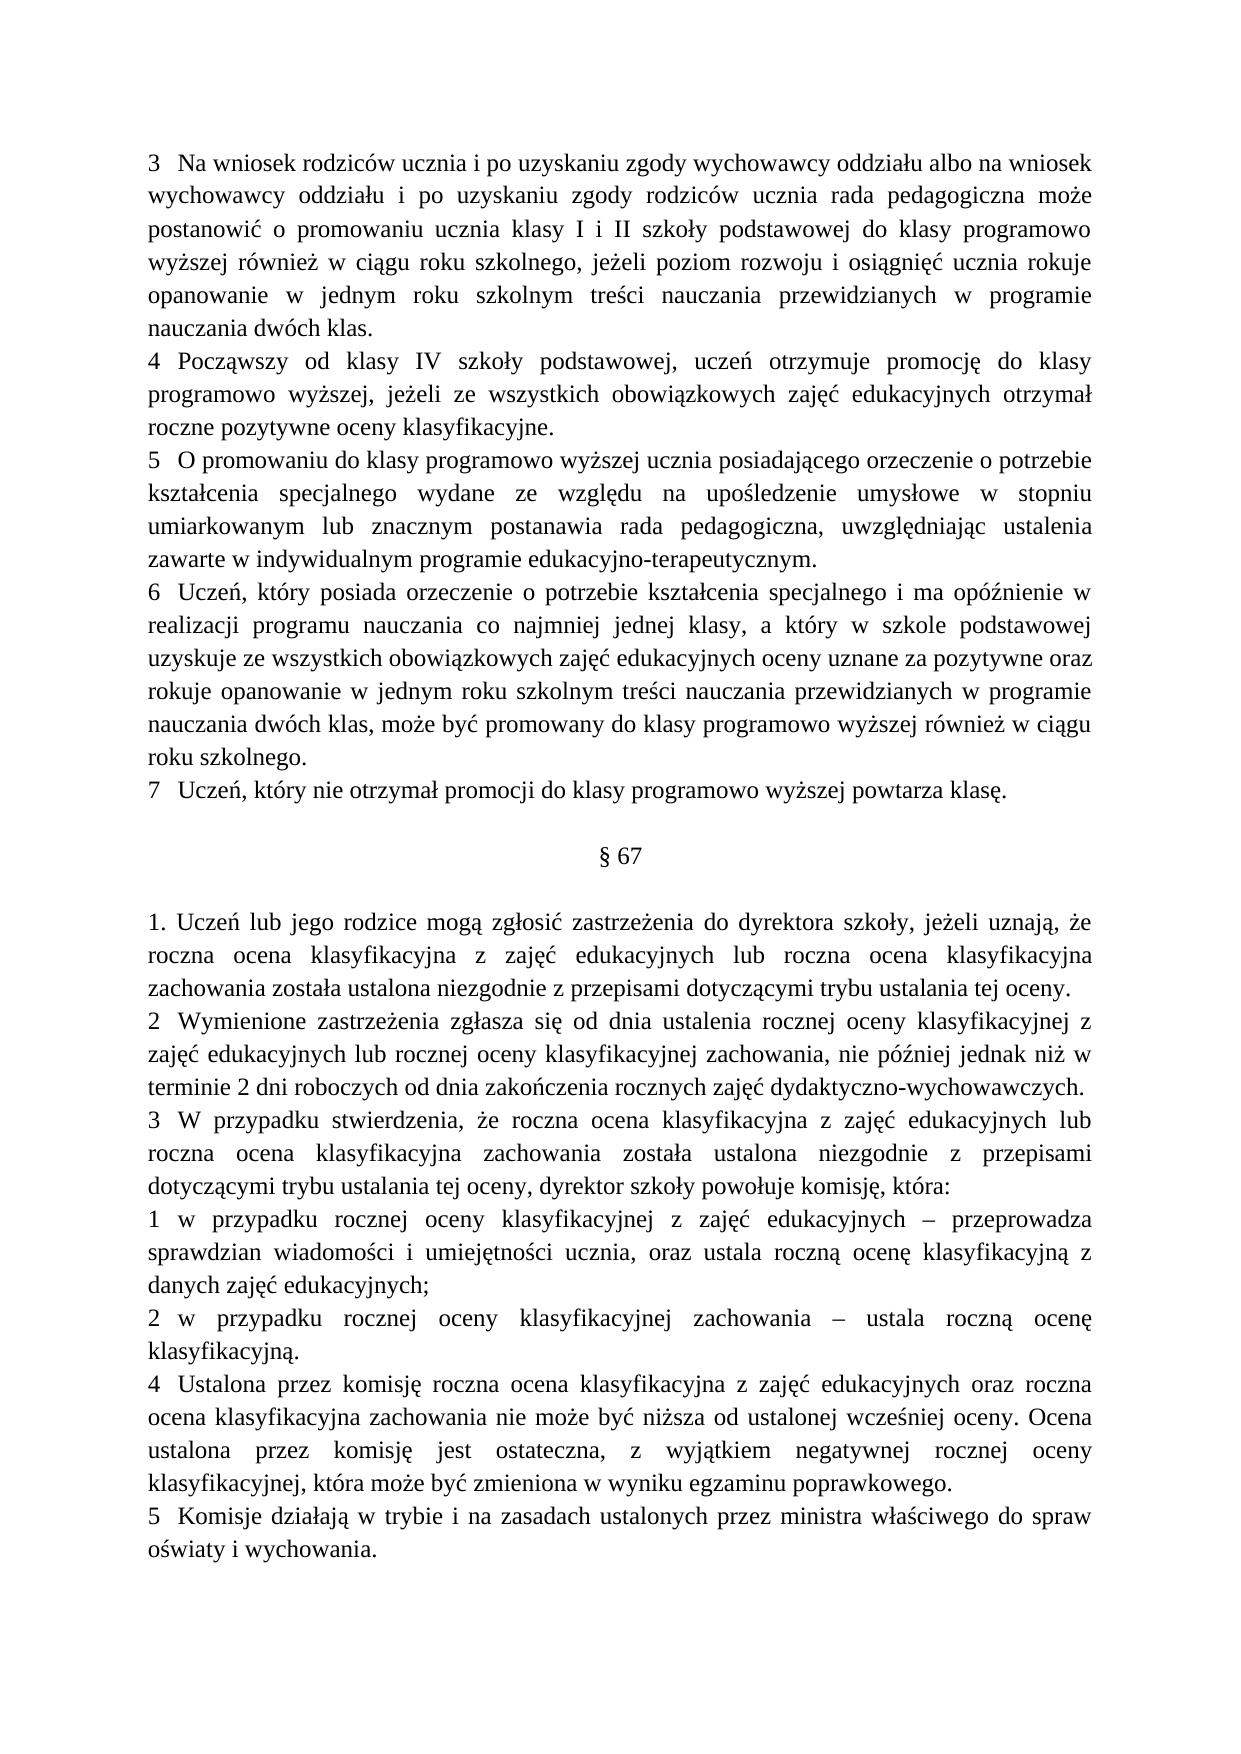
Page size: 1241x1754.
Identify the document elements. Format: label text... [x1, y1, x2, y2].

list O promowaniu do klasy programowo wyższej ucznia posiadającego orzeczenie o potrzebie kształcenia specjalnego wydane ze względu na upośledzenie umysłowe w stopniu umiarkowanym lub znacznym postanawia rada pedagogiczna, uwzględniając ustalenia zawarte w indywidualnym programie edukacyjno-terapeutycznym. [148, 445, 1093, 573]
list Wymienione zastrzeżenia zgłasza się od dnia ustalenia rocznej oceny klasyfikacyjnej z zajęć edukacyjnych lub rocznej oceny klasyfikacyjnej zachowania, nie później jednak niż w terminie 2 dni roboczych od dnia zakończenia rocznych zajęć dydaktyczno-wychowawczych. [148, 1006, 1093, 1101]
list Na wniosek rodziców ucznia i po uzyskaniu zgody wychowawcy oddziału albo na wniosek wychowawcy oddziału i po uzyskaniu zgody rodziców ucznia rada pedagogiczna może postanowić o promowaniu ucznia klasy I i II szkoły podstawowej do klasy programowo wyższej również w ciągu roku szkolnego, jeżeli poziom rozwoju i osiągnięć ucznia rokuje opanowanie w jednym roku szkolnym treści nauczania przewidzianych w programie nauczania dwóch klas. [148, 148, 1093, 341]
list w przypadku rocznej oceny klasyfikacyjnej z zajęć edukacyjnych – przeprowadza sprawdzian wiadomości i umiejętności ucznia, oraz ustala roczną ocenę klasyfikacyjną z danych zajęć edukacyjnych; [148, 1204, 1093, 1299]
list Ustalona przez komisję roczna ocena klasyfikacyjna z zajęć edukacyjnych oraz roczna ocena klasyfikacyjna zachowania nie może być niższa od ustalonej wcześniej oceny. Ocena ustalona przez komisję jest ostateczna, z wyjątkiem negatywnej rocznej oceny klasyfikacyjnej, która może być zmieniona w wyniku egzaminu poprawkowego. [148, 1369, 1093, 1497]
list W przypadku stwierdzenia, że roczna ocena klasyfikacyjna z zajęć edukacyjnych lub roczna ocena klasyfikacyjna zachowania została ustalona niezgodnie z przepisami dotyczącymi trybu ustalania tej oceny, dyrektor szkoły powołuje komisję, która: [148, 1105, 1093, 1200]
list Począwszy od klasy IV szkoły podstawowej, uczeń otrzymuje promocję do klasy programowo wyższej, jeżeli ze wszystkich obowiązkowych zajęć edukacyjnych otrzymał roczne pozytywne oceny klasyfikacyjne. [148, 346, 1093, 441]
list Komisje działają w trybie i na zasadach ustalonych przez ministra właściwego do spraw oświaty i wychowania. [148, 1501, 1093, 1563]
list w przypadku rocznej oceny klasyfikacyjnej zachowania – ustala roczną ocenę klasyfikacyjną. [148, 1303, 1093, 1365]
text 1. Uczeń lub jego rodzice mogą zgłosić zastrzeżenia do dyrektora szkoły, jeżeli uznają, że roczna ocena klasyfikacyjna z zajęć edukacyjnych lub roczna ocena klasyfikacyjna zachowania została ustalona niezgodnie z przepisami dotyczącymi trybu ustalania tej oceny. [148, 907, 1093, 1002]
list Uczeń, który nie otrzymał promocji do klasy programowo wyższej powtarza klasę. [148, 775, 1093, 804]
list Uczeń, który posiada orzeczenie o potrzebie kształcenia specjalnego i ma opóźnienie w realizacji programu nauczania co najmniej jednej klasy, a który w szkole podstawowej uzyskuje ze wszystkich obowiązkowych zajęć edukacyjnych oceny uznane za pozytywne oraz rokuje opanowanie w jednym roku szkolnym treści nauczania przewidzianych w programie nauczania dwóch klas, może być promowany do klasy programowo wyższej również w ciągu roku szkolnego. [148, 577, 1093, 771]
text § 67 [148, 841, 1093, 870]
